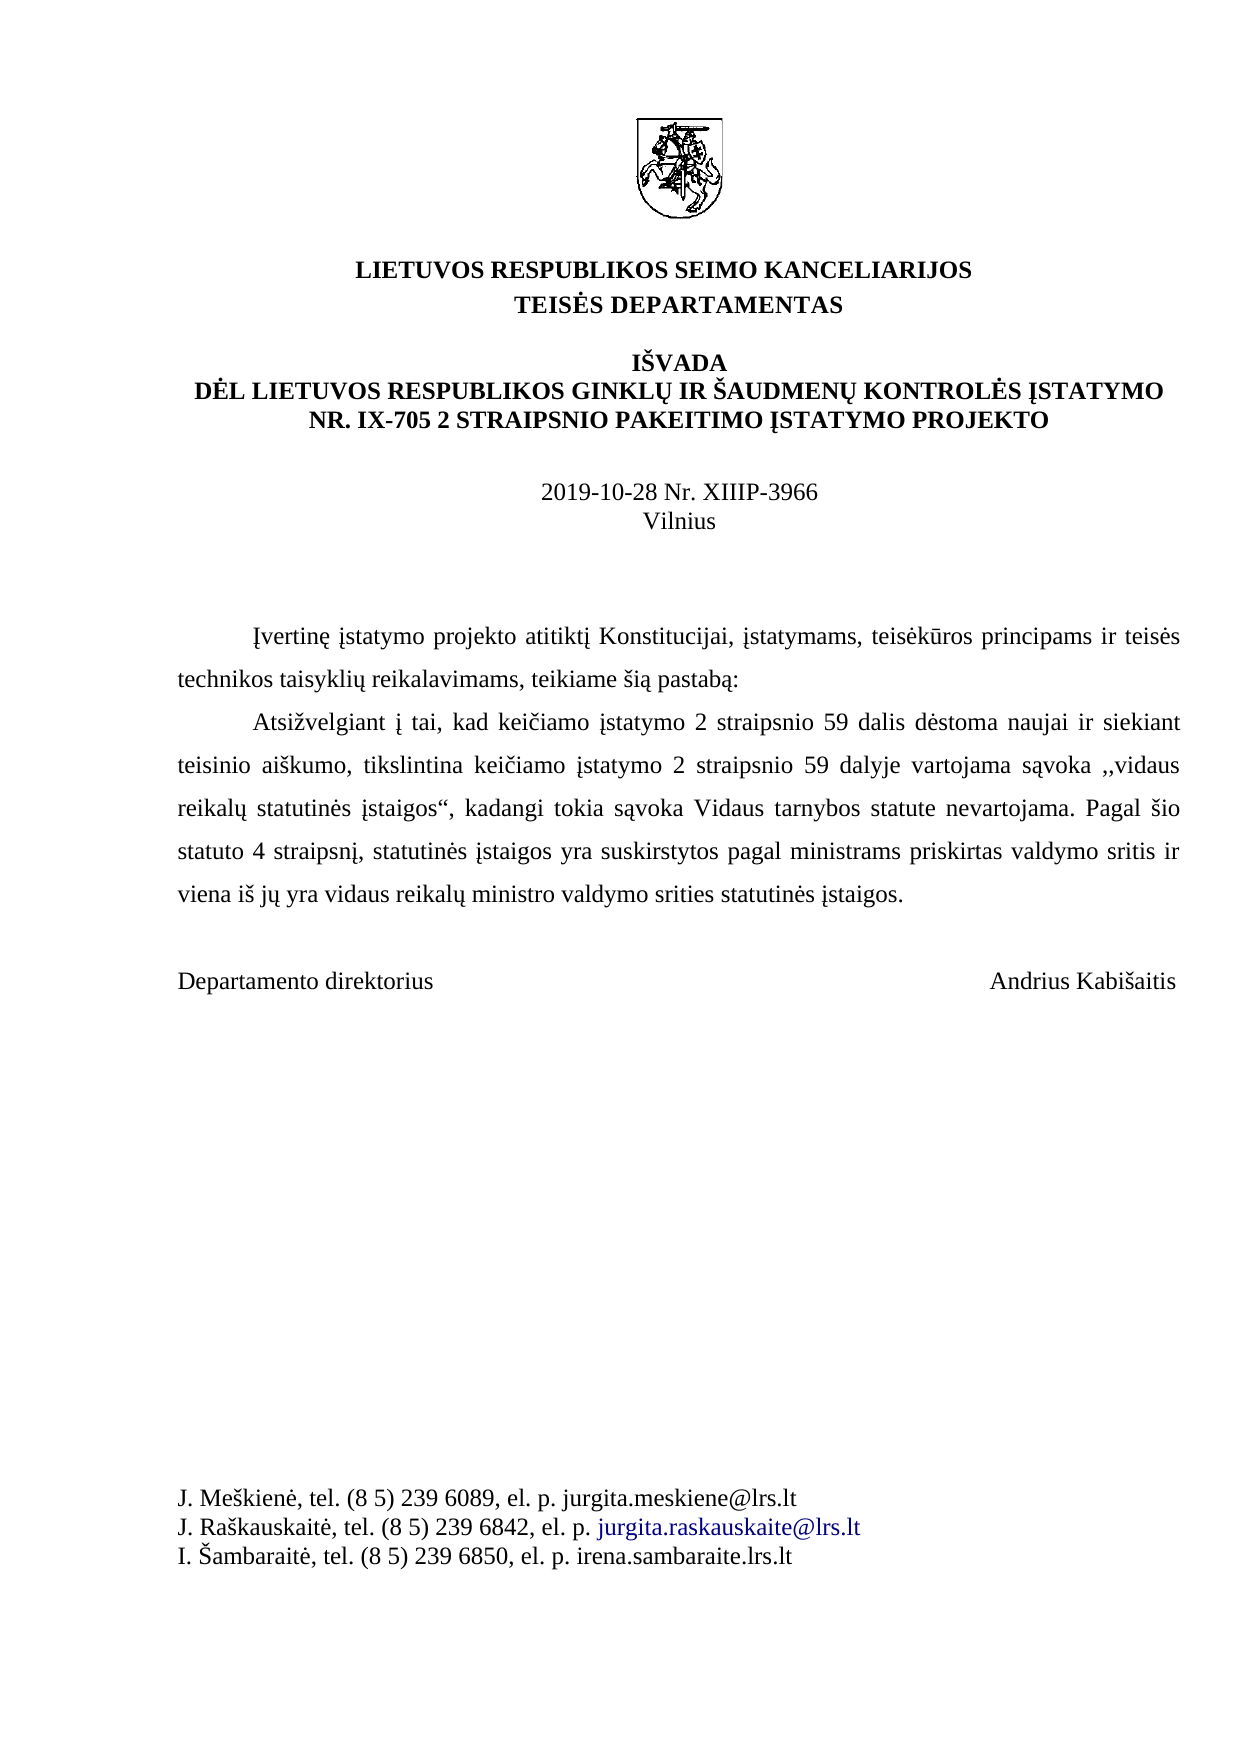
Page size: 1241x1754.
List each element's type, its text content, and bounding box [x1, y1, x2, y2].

text LIETUVOS RESPUBLIKOS SEIMO KANCELIARIJOS [177, 255, 1151, 284]
text J. Raškauskaitė, tel. (8 5) 239 6842, el. p. jurgita.raskauskaite@lrs.lt [177, 1512, 1181, 1541]
text Vilnius [177, 506, 1181, 534]
text Atsižvelgiant į tai, kad keičiamo įstatymo 2 straipsnio 59 dalis dėstoma naujai ir siekiant teisinio aiškumo, tikslintina keičiamo įstatymo 2 straipsnio 59 dalyje vartojama sąvoka ,,vidaus reikalų statutinės įstaigos“, kadangi tokia sąvoka Vidaus tarnybos statute nevartojama. Pagal šio statuto 4 straipsnį, statutinės įstaigos yra suskirstytos pagal ministrams priskirtas valdymo sritis ir viena iš jų yra vidaus reikalų ministro valdymo srities statutinės įstaigos. [177, 707, 1181, 908]
text J. Meškienė, tel. (8 5) 239 6089, el. p. jurgita.meskiene@lrs.lt [177, 1483, 1181, 1512]
text 2019-10-28 Nr. XIIIP-3966 [177, 477, 1181, 506]
text DĖL LIETUVOS RESPUBLIKOS GINKLŲ IR ŠAUDMENŲ KONTROLĖS ĮSTATYMO NR. IX-705 2 STRAIPSNIO PAKEITIMO ĮSTATYMO PROJEKTO [177, 376, 1181, 434]
text I. Šambaraitė, tel. (8 5) 239 6850, el. p. irena.sambaraite.lrs.lt [177, 1541, 1181, 1569]
text TEISĖS DEPARTAMENTAS [177, 290, 1180, 319]
text Įvertinę įstatymo projekto atitiktį Konstitucijai, įstatymams, teisėkūros principams ir teisės technikos taisyklių reikalavimams, teikiame šią pastabą: [177, 621, 1181, 693]
text Departamento direktorius Andrius Kabišaitis [177, 966, 1181, 994]
text IŠVADA [177, 348, 1181, 376]
